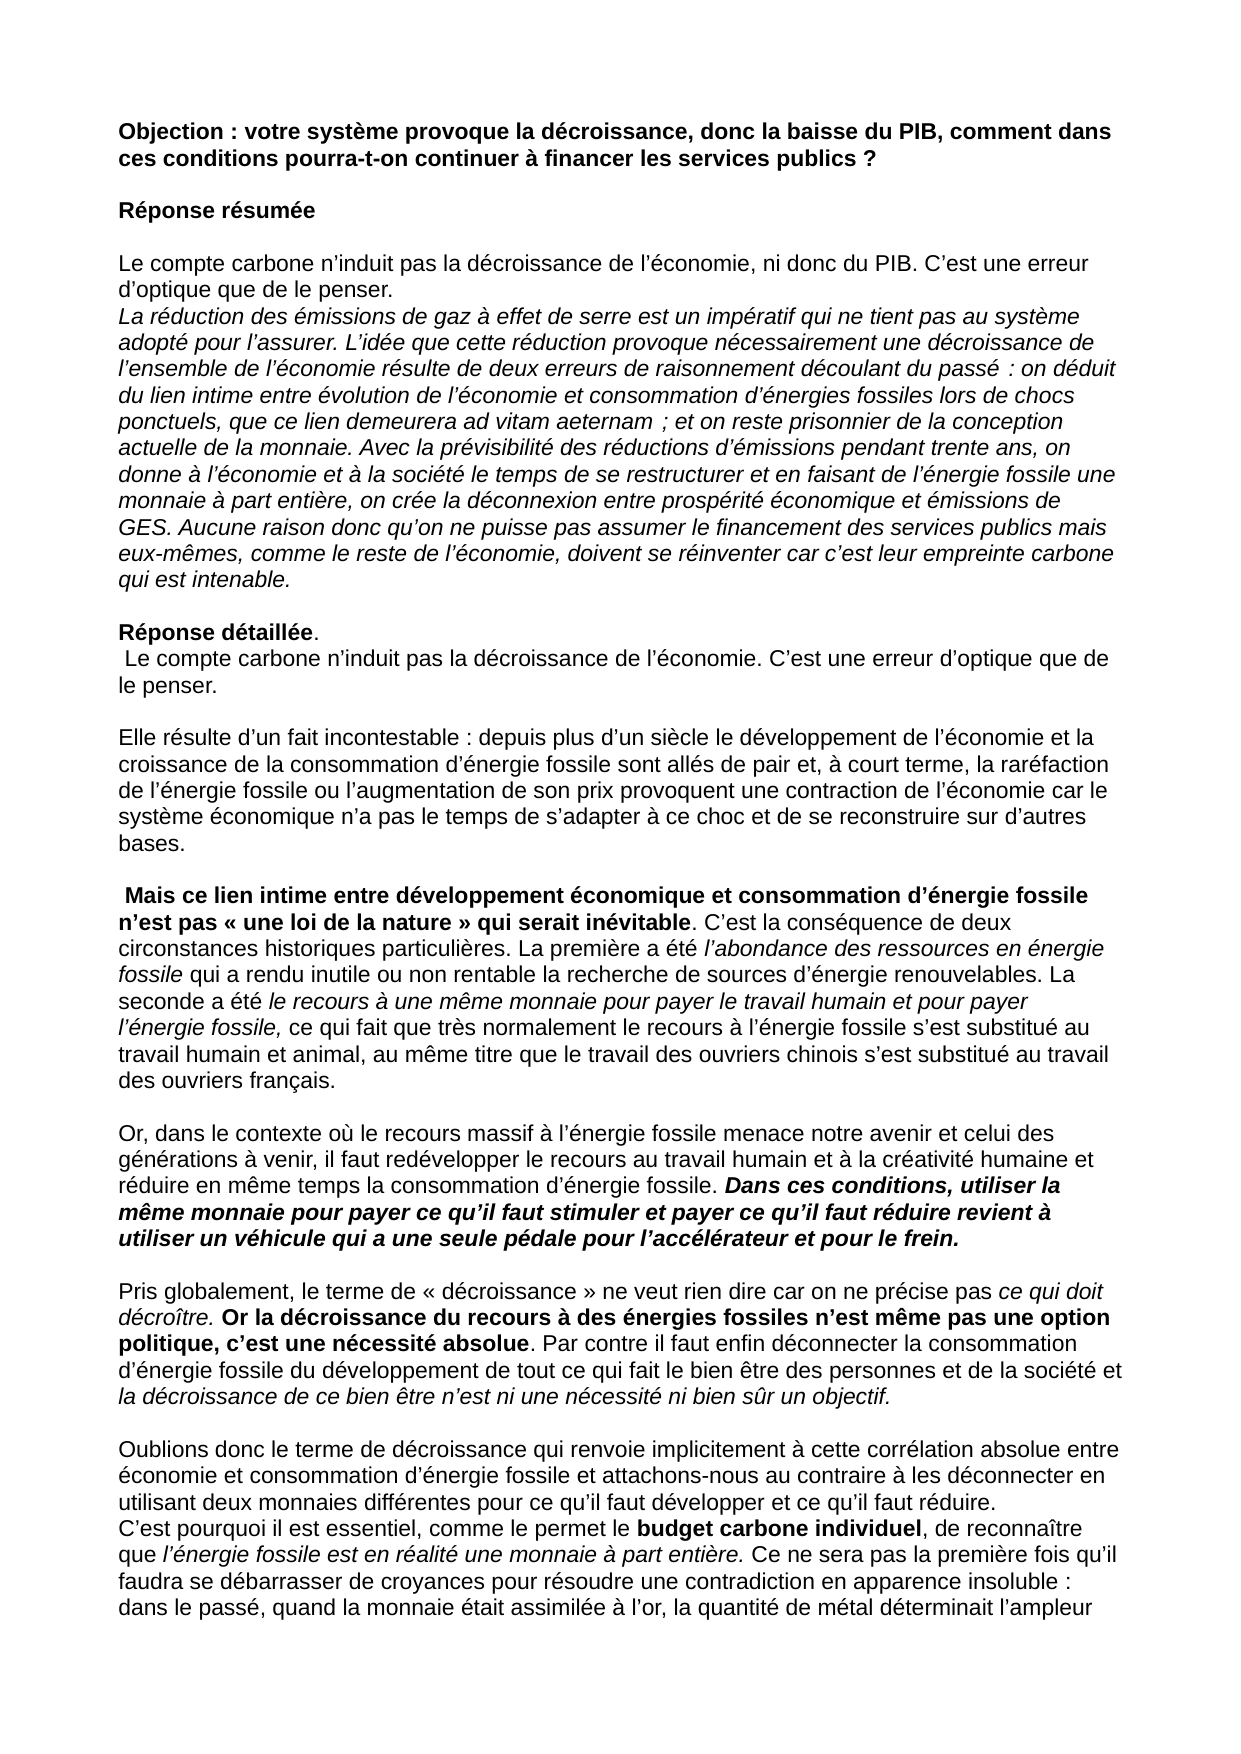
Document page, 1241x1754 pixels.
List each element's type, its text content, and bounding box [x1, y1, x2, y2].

text Elle résulte d’un fait incontestable : depuis plus d’un siècle le développement de l’économie et la croissance de la consommation d’énergie fossile sont allés de pair et, à court terme, la raréfaction de l’énergie fossile ou l’augmentation de son prix provoquent une contraction de l’économie car le système économique n’a pas le temps de s’adapter à ce choc et de se reconstruire sur d’autres bases. [118, 724, 1122, 856]
text Pris globalement, le terme de « décroissance » ne veut rien dire car on ne précise pas ce qui doit décroître. Or la décroissance du recours à des énergies fossiles n’est même pas une option politique, c’est une nécessité absolue. Par contre il faut enfin déconnecter la consommation d’énergie fossile du développement de tout ce qui fait le bien être des personnes et de la société et la décroissance de ce bien être n’est ni une nécessité ni bien sûr un objectif. [118, 1278, 1122, 1409]
text Or, dans le contexte où le recours massif à l’énergie fossile menace notre avenir et celui des générations à venir, il faut redévelopper le recours au travail humain et à la créativité humaine et réduire en même temps la consommation d’énergie fossile. Dans ces conditions, utiliser la même monnaie pour payer ce qu’il faut stimuler et payer ce qu’il faut réduire revient à utiliser un véhicule qui a une seule pédale pour l’accélérateur et pour le frein. [118, 1119, 1122, 1251]
text Le compte carbone n’induit pas la décroissance de l’économie, ni donc du PIB. C’est une erreur d’optique que de le penser. [118, 250, 1122, 303]
text Oublions donc le terme de décroissance qui renvoie implicitement à cette corrélation absolue entre économie et consommation d’énergie fossile et attachons-nous au contraire à les déconnecter en utilisant deux monnaies différentes pour ce qu’il faut développer et ce qu’il faut réduire. [118, 1436, 1122, 1515]
text Mais ce lien intime entre développement économique et consommation d’énergie fossile n’est pas « une loi de la nature » qui serait inévitable. C’est la conséquence de deux circonstances historiques particulières. La première a été l’abondance des ressources en énergie fossile qui a rendu inutile ou non rentable la recherche de sources d’énergie renouvelables. La seconde a été le recours à une même monnaie pour payer le travail humain et pour payer l’énergie fossile, ce qui fait que très normalement le recours à l’énergie fossile s’est substitué au travail humain et animal, au même titre que le travail des ouvriers chinois s’est substitué au travail des ouvriers français. [118, 882, 1122, 1093]
text Le compte carbone n’induit pas la décroissance de l’économie. C’est une erreur d’optique que de le penser. [118, 645, 1122, 698]
text La réduction des émissions de gaz à effet de serre est un impératif qui ne tient pas au système adopté pour l’assurer. L’idée que cette réduction provoque nécessairement une décroissance de l’ensemble de l’économie résulte de deux erreurs de raisonnement découlant du passé : on déduit du lien intime entre évolution de l’économie et consommation d’énergies fossiles lors de chocs ponctuels, que ce lien demeurera ad vitam aeternam ; et on reste prisonnier de la conception actuelle de la monnaie. Avec la prévisibilité des réductions d’émissions pendant trente ans, on donne à l’économie et à la société le temps de se restructurer et en faisant de l’énergie fossile une monnaie à part entière, on crée la déconnexion entre prospérité économique et émissions de GES. Aucune raison donc qu’on ne puisse pas assumer le financement des services publics mais eux-mêmes, comme le reste de l’économie, doivent se réinventer car c’est leur empreinte carbone qui est intenable. [118, 303, 1122, 592]
text Réponse détaillée. [118, 619, 1122, 645]
text Réponse résumée [118, 197, 1122, 223]
text Objection : votre système provoque la décroissance, donc la baisse du PIB, comment dans ces conditions pourra-t-on continuer à financer les services publics ? [118, 118, 1122, 171]
text C’est pourquoi il est essentiel, comme le permet le budget carbone individuel, de reconnaître que l’énergie fossile est en réalité une monnaie à part entière. Ce ne sera pas la première fois qu’il faudra se débarrasser de croyances pour résoudre une contradiction en apparence insoluble : dans le passé, quand la monnaie était assimilée à l’or, la quantité de métal déterminait l’ampleur [118, 1515, 1122, 1620]
